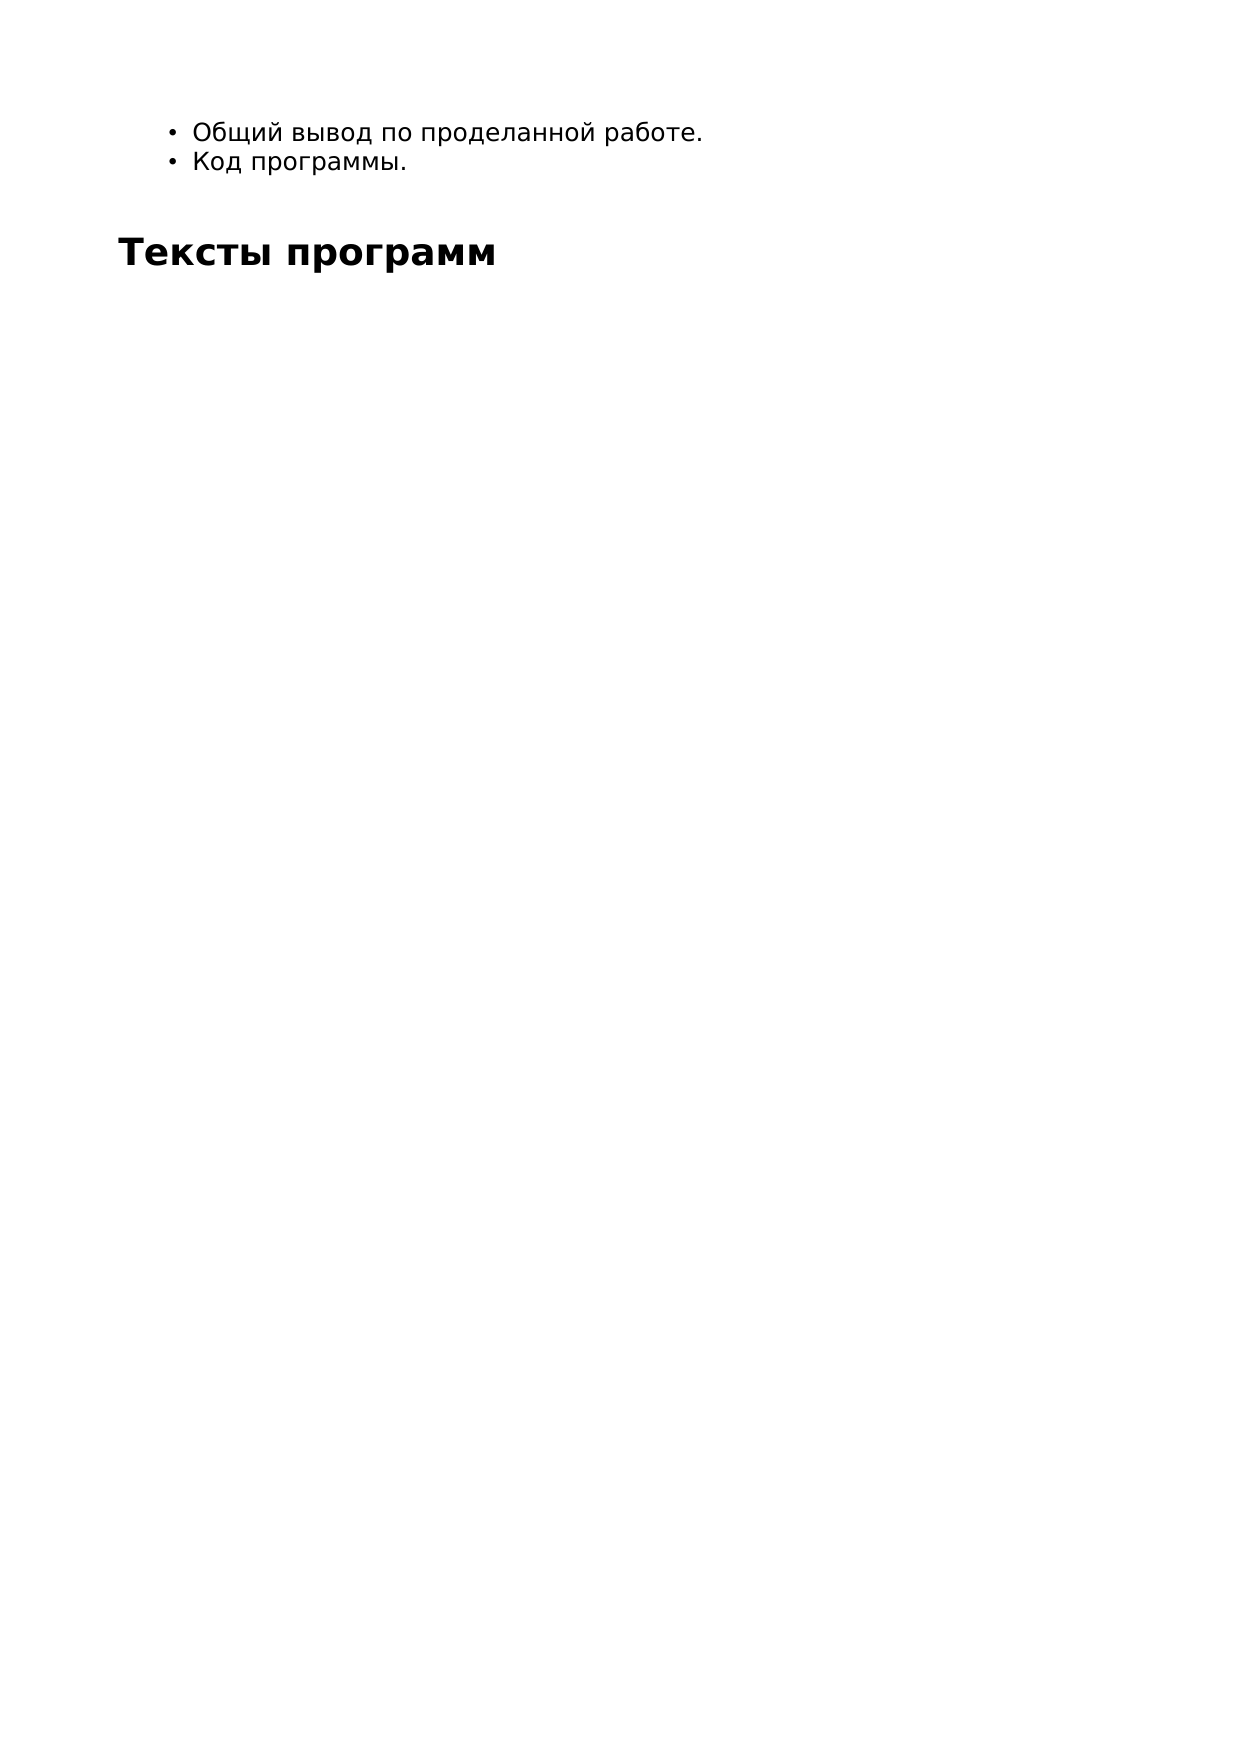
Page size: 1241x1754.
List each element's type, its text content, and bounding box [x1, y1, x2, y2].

list Общий вывод по проделанной работе. [177, 118, 1122, 147]
subtitle Тексты программ [118, 231, 1122, 274]
list Код программы. [177, 147, 1122, 176]
